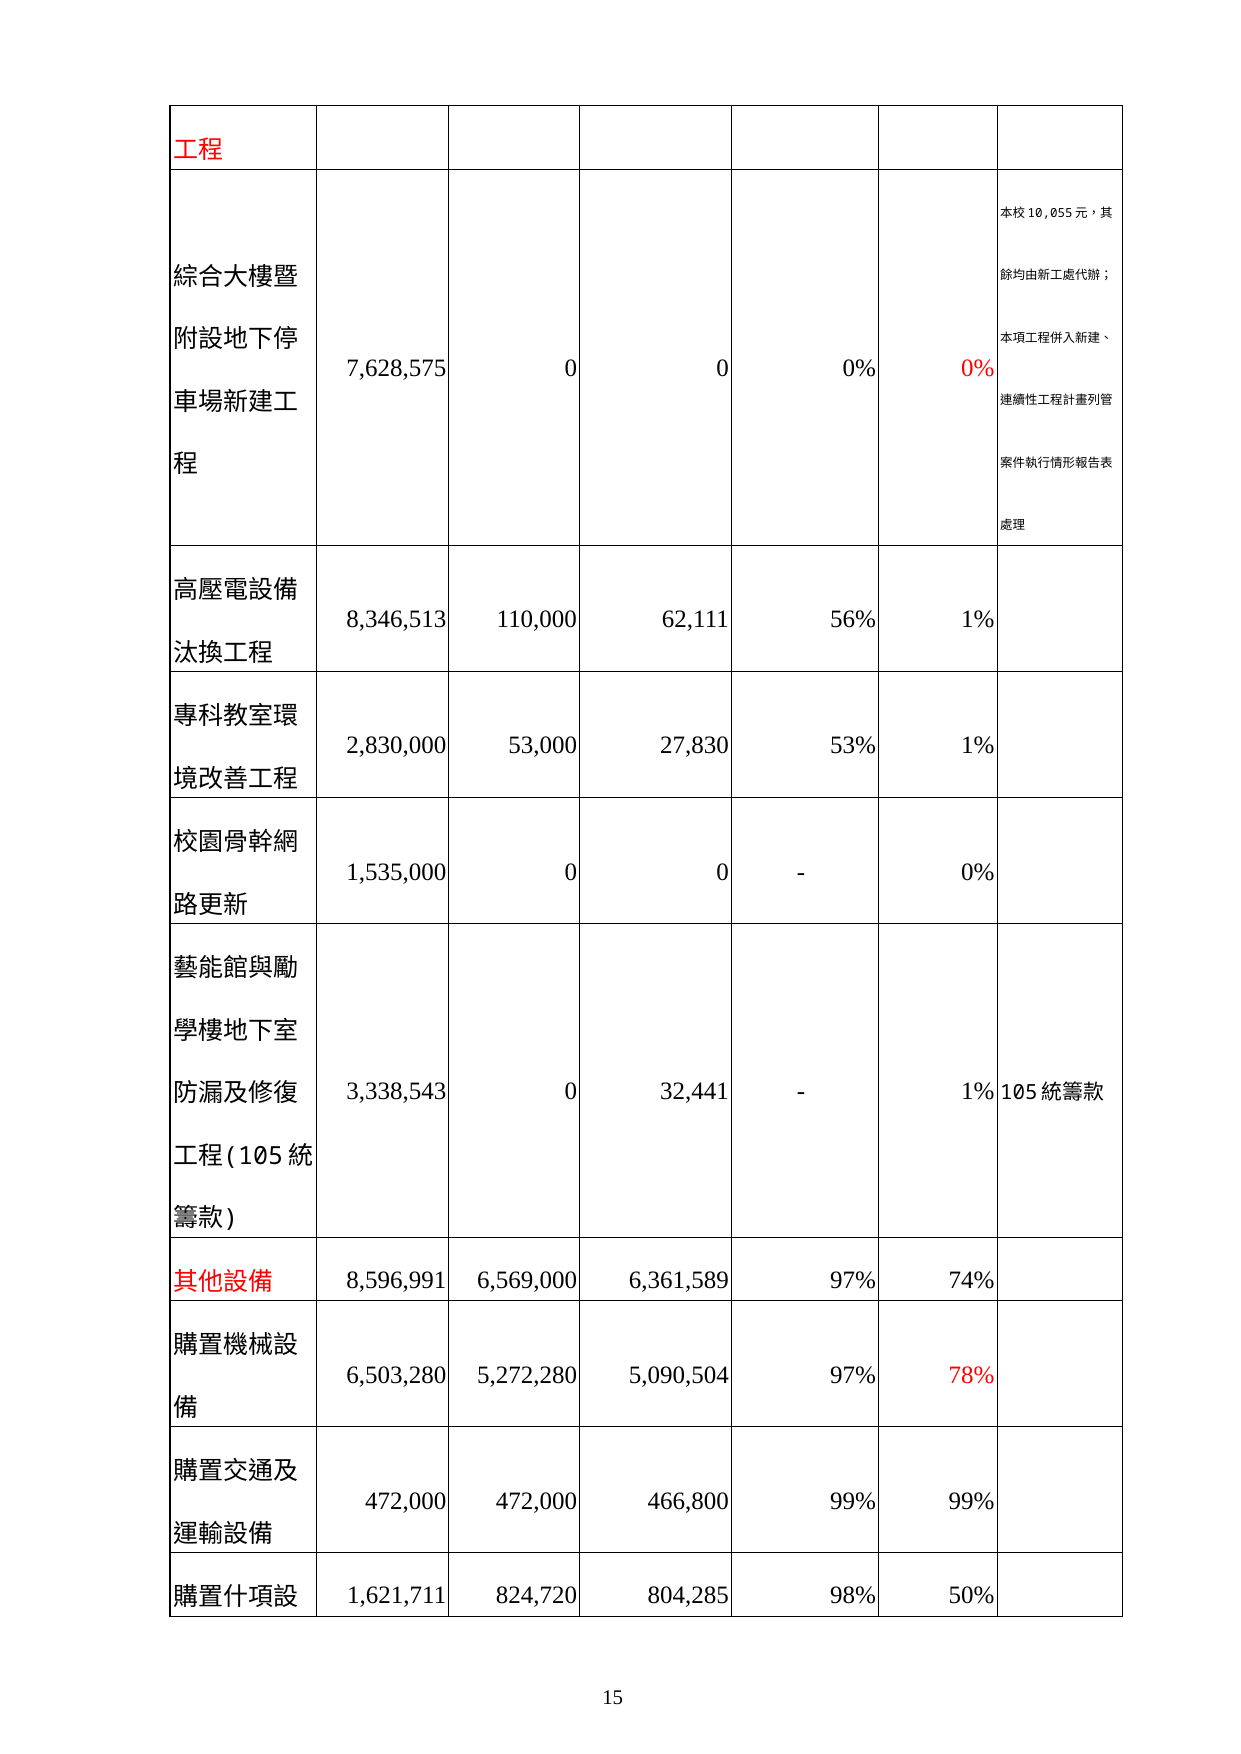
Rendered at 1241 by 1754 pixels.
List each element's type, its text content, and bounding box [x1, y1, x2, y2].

table_cell [449, 106, 579, 169]
table_cell 824,720 [449, 1553, 579, 1616]
table_cell [879, 106, 997, 169]
table_cell 97% [732, 1301, 878, 1426]
table_cell 8,596,991 [317, 1238, 448, 1300]
table_cell [998, 106, 1122, 169]
table_cell [998, 1238, 1122, 1300]
table_cell - [732, 924, 878, 1237]
table_cell 本校10,055元，其餘均由新工處代辦；本項工程併入新建、連續性工程計畫列管案件執行情形報告表處理 [998, 170, 1122, 545]
table_cell 5,090,504 [580, 1301, 731, 1426]
table_cell 1% [879, 546, 997, 671]
table_cell 62,111 [580, 546, 731, 671]
table_cell 1% [879, 672, 997, 797]
table_cell [732, 106, 878, 169]
table_cell 27,830 [580, 672, 731, 797]
table_cell 0 [449, 924, 579, 1237]
table_cell 1,535,000 [317, 798, 448, 923]
table_cell 0 [580, 170, 731, 545]
table_cell 高壓電設備汰換工程 [171, 546, 316, 671]
table_cell 97% [732, 1238, 878, 1300]
table_cell 0 [449, 170, 579, 545]
table_cell 1,621,711 [317, 1553, 448, 1616]
table_cell 6,503,280 [317, 1301, 448, 1426]
table_cell 2,830,000 [317, 672, 448, 797]
table_cell 105統籌款 [998, 924, 1122, 1237]
table_cell 8,346,513 [317, 546, 448, 671]
table_cell 78% [879, 1301, 997, 1426]
table_cell 98% [732, 1553, 878, 1616]
table_cell 0 [449, 798, 579, 923]
table_cell 5,272,280 [449, 1301, 579, 1426]
table_cell - [732, 798, 878, 923]
table_cell 其他設備 [171, 1238, 316, 1300]
table_cell 6,569,000 [449, 1238, 579, 1300]
table_cell 0% [879, 170, 997, 545]
table_cell 53,000 [449, 672, 579, 797]
table_cell 1% [879, 924, 997, 1237]
table_cell 99% [732, 1427, 878, 1552]
table_cell 53% [732, 672, 878, 797]
table_cell [998, 672, 1122, 797]
table_cell 804,285 [580, 1553, 731, 1616]
table_cell 0% [732, 170, 878, 545]
table_cell [998, 546, 1122, 671]
table_cell 校園骨幹網路更新 [171, 798, 316, 923]
table_cell 購置交通及運輸設備 [171, 1427, 316, 1552]
table_cell 74% [879, 1238, 997, 1300]
table_cell 0% [879, 798, 997, 923]
table_cell 7,628,575 [317, 170, 448, 545]
table_cell 466,800 [580, 1427, 731, 1552]
table_cell 工程 [171, 106, 316, 169]
table_cell 50% [879, 1553, 997, 1616]
table_cell 0 [580, 798, 731, 923]
table_cell [998, 1553, 1122, 1616]
table_cell 購置機械設備 [171, 1301, 316, 1426]
table_cell 3,338,543 [317, 924, 448, 1237]
table_cell 472,000 [317, 1427, 448, 1552]
table_cell 6,361,589 [580, 1238, 731, 1300]
table_cell [998, 798, 1122, 923]
table_cell 綜合大樓暨附設地下停車場新建工程 [171, 170, 316, 545]
table_cell [998, 1427, 1122, 1552]
table_cell 專科教室環境改善工程 [171, 672, 316, 797]
table_cell 56% [732, 546, 878, 671]
table_cell 99% [879, 1427, 997, 1552]
table_cell [580, 106, 731, 169]
table_cell [998, 1301, 1122, 1426]
table_cell 32,441 [580, 924, 731, 1237]
table_cell 472,000 [449, 1427, 579, 1552]
table_cell [317, 106, 448, 169]
table_cell 購置什項設 [171, 1553, 316, 1616]
table_cell 110,000 [449, 546, 579, 671]
table_cell 藝能館與勵學樓地下室防漏及修復工程(105統籌款) [171, 924, 316, 1237]
